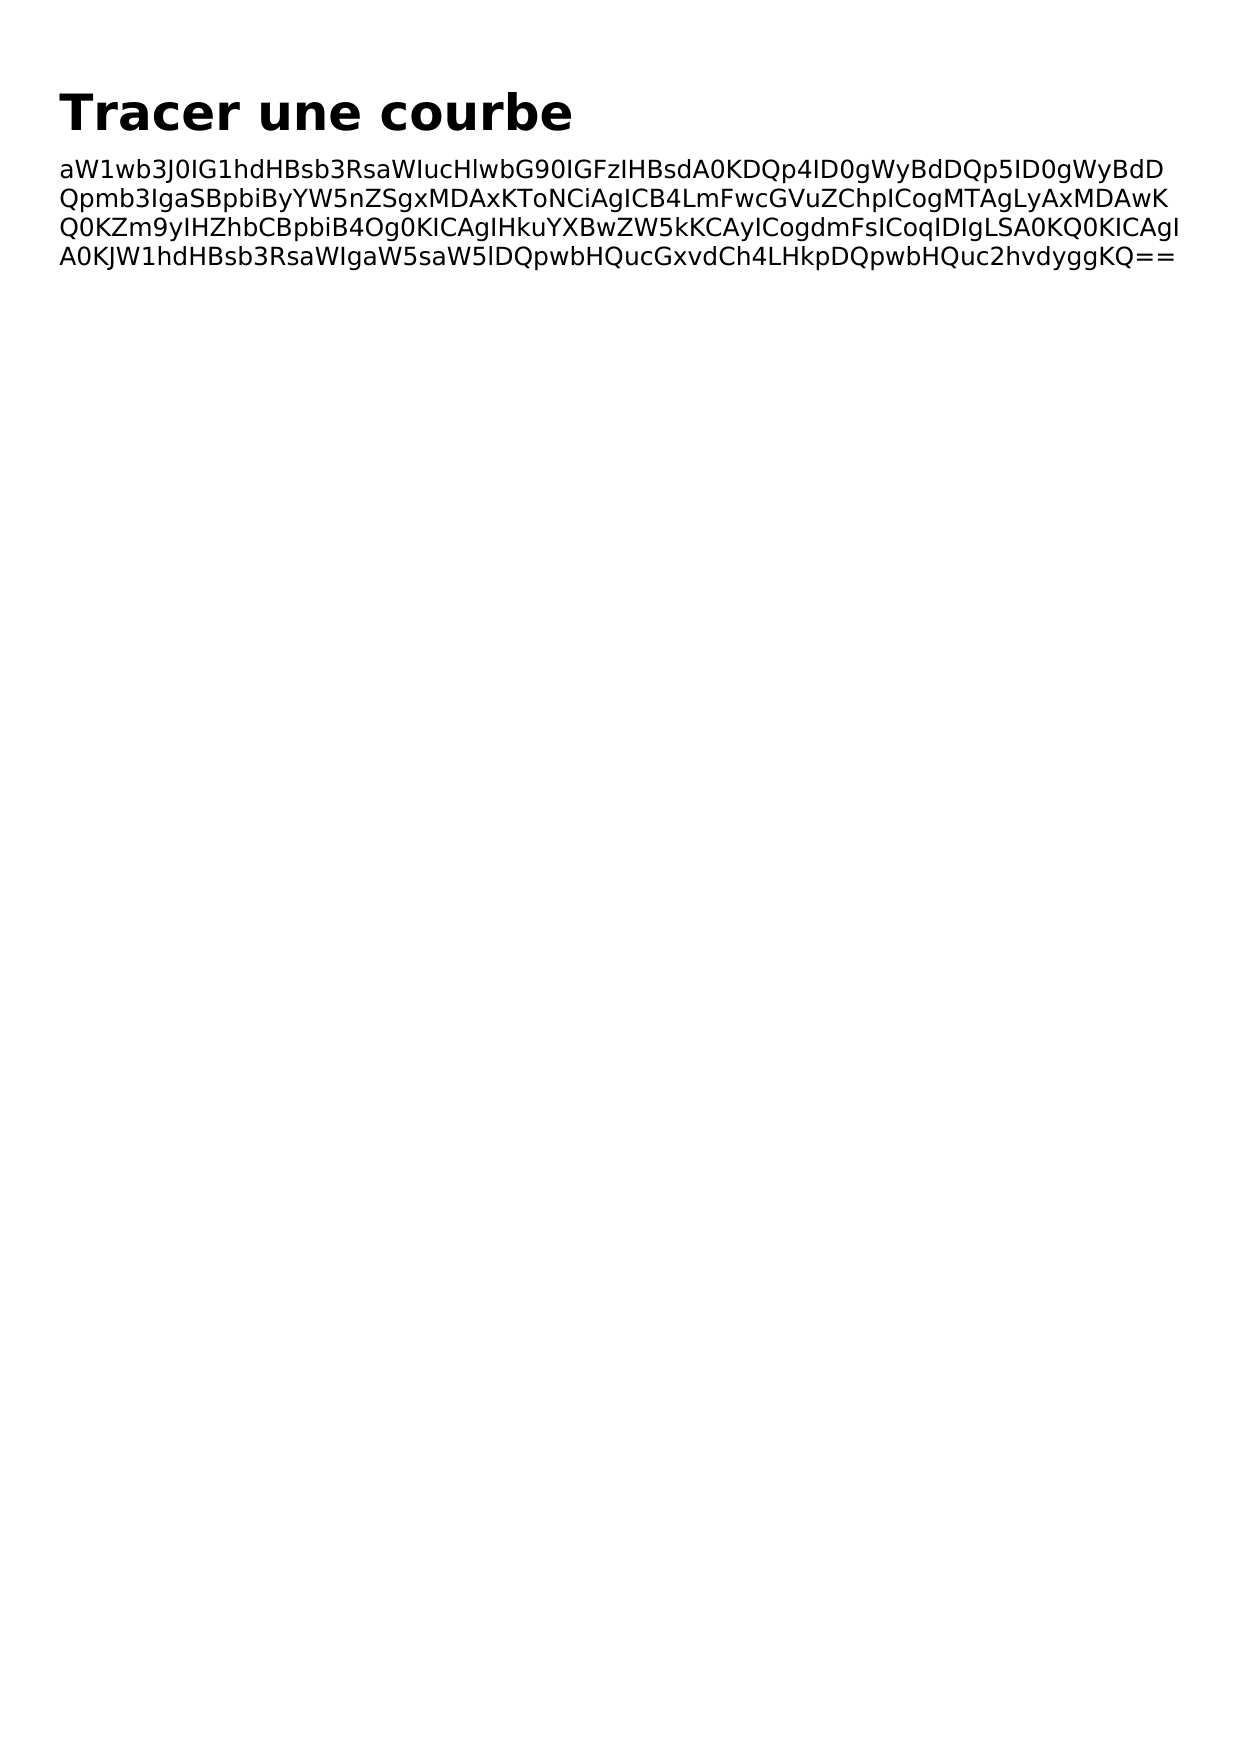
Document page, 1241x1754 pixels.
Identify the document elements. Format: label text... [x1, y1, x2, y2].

text aW1wb3J0IG1hdHBsb3RsaWIucHlwbG90IGFzIHBsdA0KDQp4ID0gWyBdDQp5ID0gWyBdDQpmb3IgaSBpbiByYW5nZSgxMDAxKToNCiAgICB4LmFwcGVuZChpICogMTAgLyAxMDAwKQ0KZm9yIHZhbCBpbiB4Og0KICAgIHkuYXBwZW5kKCAyICogdmFsICoqIDIgLSA0KQ0KICAgIA0KJW1hdHBsb3RsaWIgaW5saW5lDQpwbHQucGxvdCh4LHkpDQpwbHQuc2hvdyggKQ== [59, 155, 1181, 271]
subtitle Tracer une courbe [59, 84, 1181, 142]
